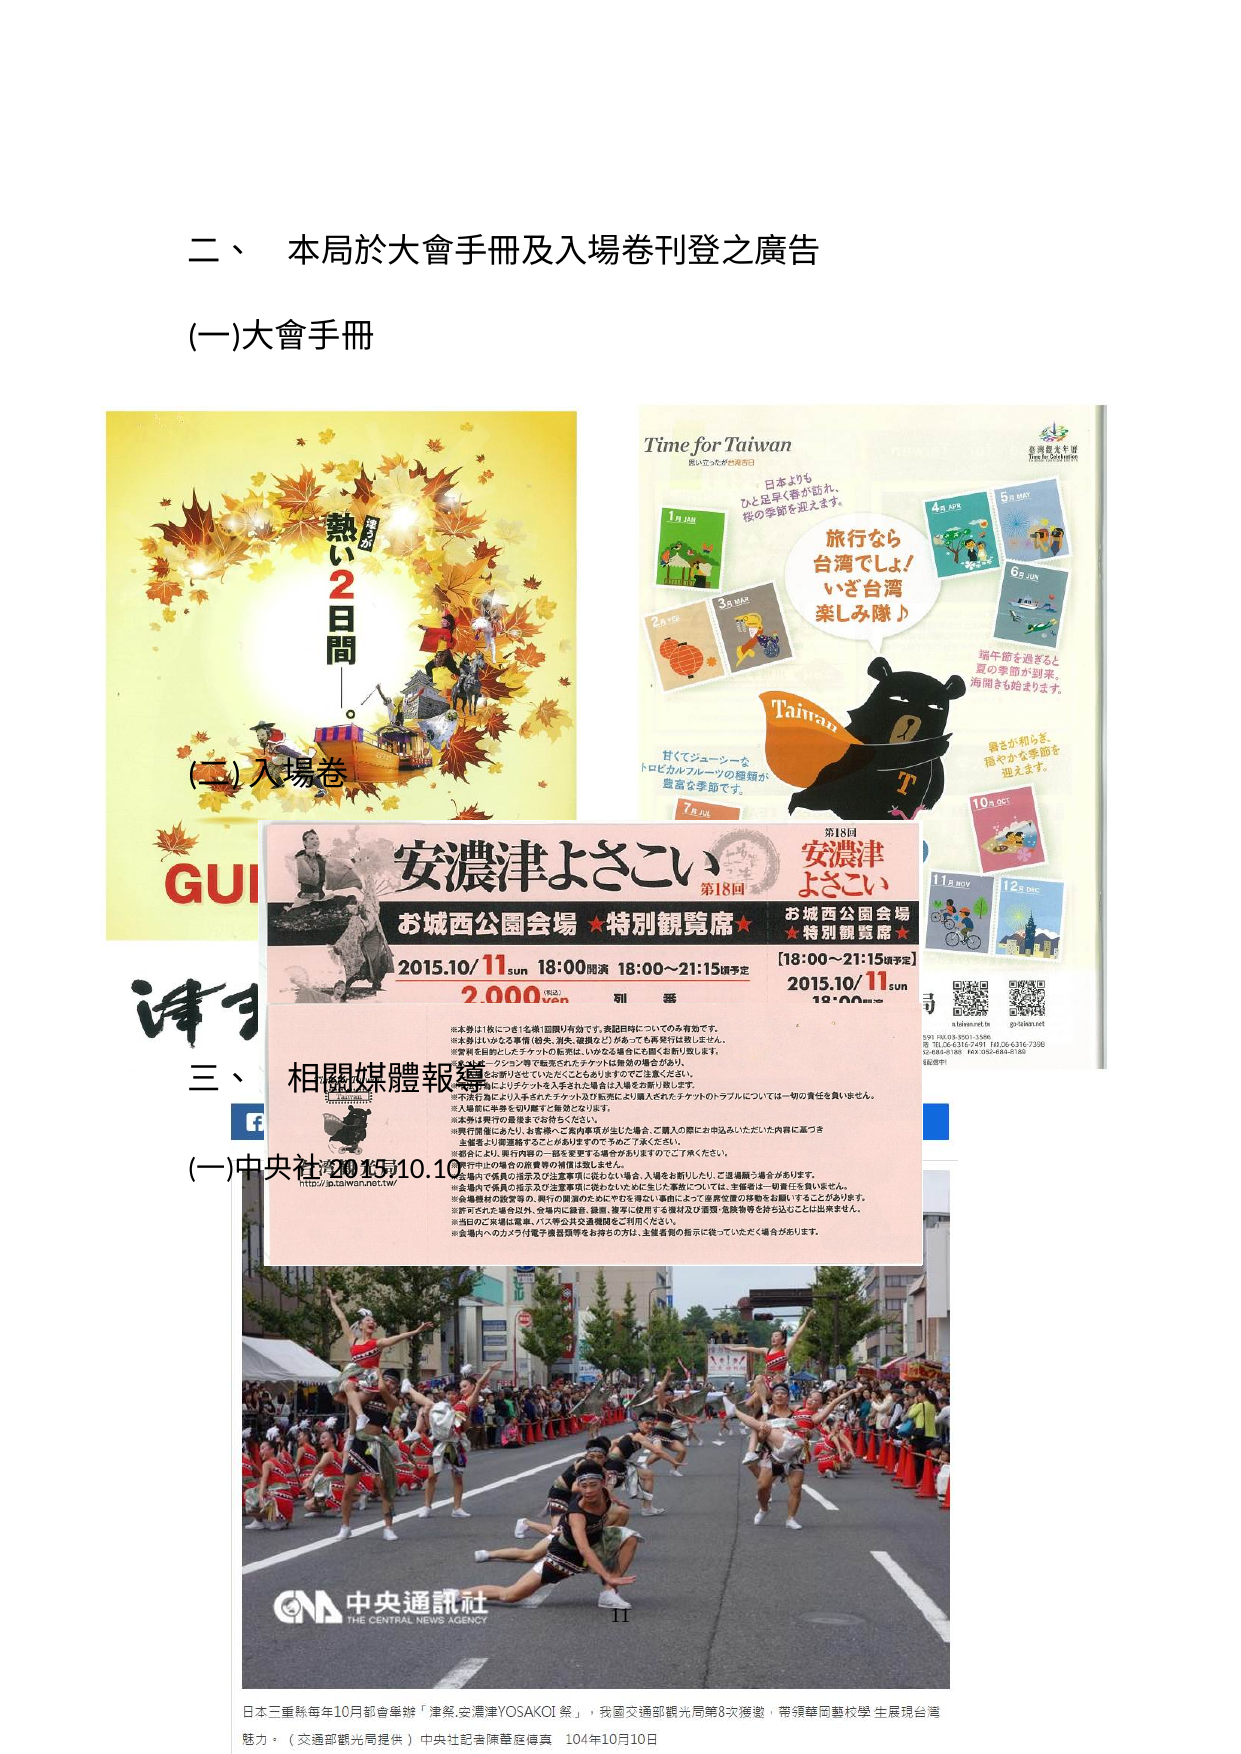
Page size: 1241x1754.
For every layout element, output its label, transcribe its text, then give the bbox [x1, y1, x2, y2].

picture [101, 400, 1111, 1754]
text (二) 入場卷 [581, 733, 633, 808]
text (一)中央社 2015.10.10 [187, 1128, 213, 1203]
text (一)大會手冊 [187, 295, 1053, 370]
text (一)中央社 2015.10.10 [959, 1128, 1053, 1203]
list 相關媒體報導 [187, 1086, 213, 1114]
list 本局於大會手冊及入場卷刊登之廣告 [187, 211, 1053, 286]
list 相關媒體報導 [959, 1074, 1053, 1114]
